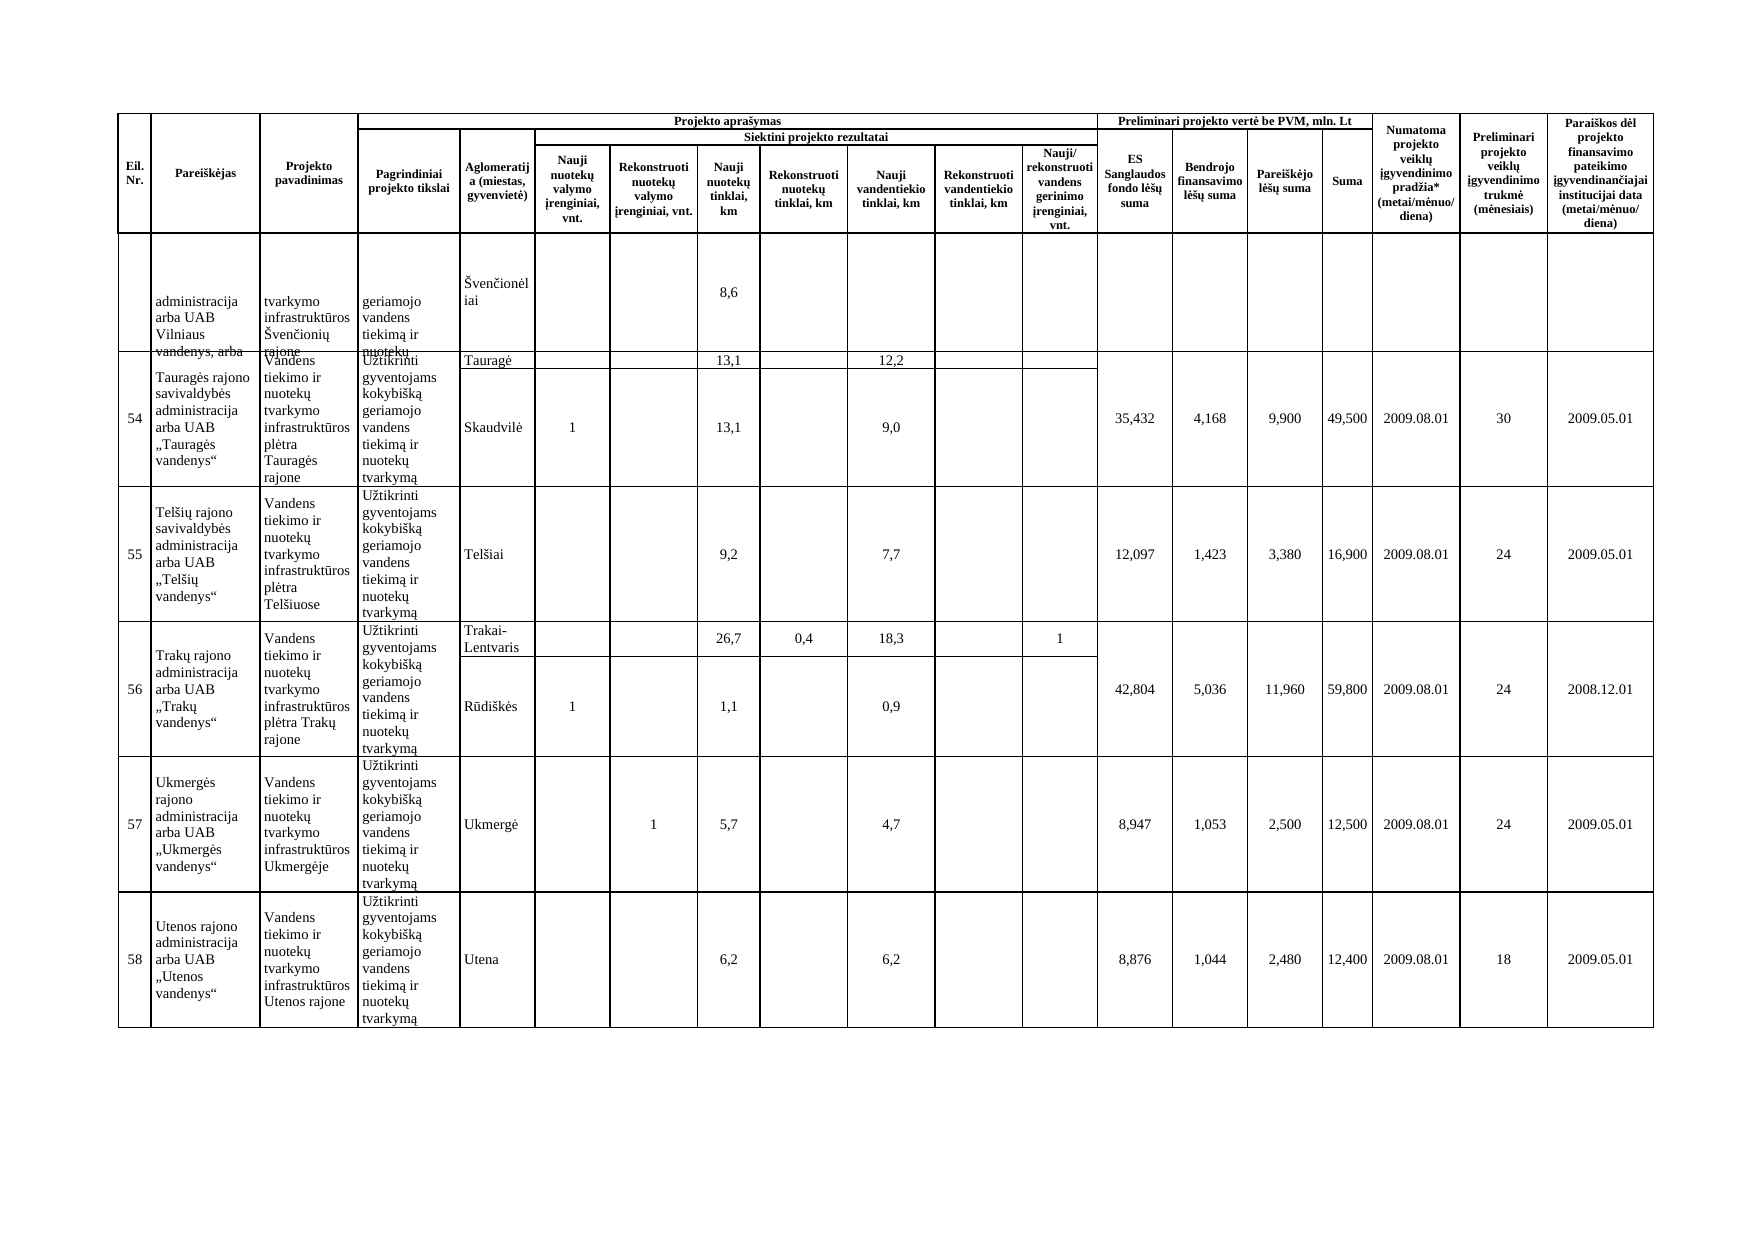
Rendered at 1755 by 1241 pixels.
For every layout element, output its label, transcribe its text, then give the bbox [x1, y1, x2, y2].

table_cell [1173, 234, 1247, 351]
table_cell Utena [461, 893, 534, 1027]
table_cell Vandens tiekimo ir nuotekų tvarkymo infrastruktūros Švenčionių rajone [261, 234, 357, 351]
table_cell ES Sanglaudos fondo lėšų suma [1098, 130, 1172, 232]
table_cell 24 [1461, 622, 1547, 756]
table_cell [1023, 757, 1097, 891]
table_cell [761, 657, 847, 756]
table_header Eil. Nr. [119, 114, 150, 232]
table_cell [848, 234, 934, 351]
table_cell [761, 352, 847, 368]
table_cell 6,2 [848, 893, 934, 1027]
table_cell Rekonstruoti nuotekų valymo įrenginiai, vnt. [611, 146, 697, 232]
table_cell 26,7 [698, 622, 759, 656]
table_cell [611, 369, 697, 486]
table_cell Užtikrinti gyventojams kokybišką geriamojo vandens tiekimą ir nuotekų tvarkymą [359, 757, 459, 891]
table_header Numatoma projekto veiklų įgyvendinimo pradžia* (metai/mėnuo/diena) [1373, 114, 1459, 232]
table_cell Vandens tiekimo ir nuotekų tvarkymo infrastruktūros Ukmergėje [261, 757, 357, 891]
table_cell Vandens tiekimo ir nuotekų tvarkymo infrastruktūros plėtra Tauragės rajone [261, 352, 357, 486]
table_cell 18,3 [848, 622, 934, 656]
table_cell Užtikrinti gyventojams kokybišką geriamojo vandens tiekimą ir nuotekų tvarkymą [359, 352, 459, 486]
table_cell [1548, 234, 1653, 351]
table_cell Utenos rajono administracija arba UAB „Utenos vandenys“ [152, 893, 259, 1027]
table_cell [761, 487, 847, 621]
table_cell 8,876 [1098, 893, 1172, 1027]
table_cell [936, 487, 1022, 621]
table_cell 1 [611, 757, 697, 891]
table_cell [1098, 234, 1172, 351]
table_cell Tauragė [461, 352, 534, 368]
table_cell 2,500 [1248, 757, 1322, 891]
table_cell 42,804 [1098, 622, 1172, 756]
table_cell Nauji vandentiekio tinklai, km [848, 146, 934, 232]
table_cell 16,900 [1323, 487, 1372, 621]
table_cell [1023, 234, 1097, 351]
table_cell [1461, 234, 1547, 351]
table_cell Užtikrinti gyventojams kokybišką geriamojo vandens tiekimą ir nuotekų tvarkymą [359, 234, 459, 351]
table_cell 59,800 [1323, 622, 1372, 756]
table_cell [1023, 893, 1097, 1027]
table_cell [611, 893, 697, 1027]
table_cell [936, 893, 1022, 1027]
table_cell 54 [119, 352, 150, 486]
table_cell [611, 622, 697, 656]
table_header Preliminari projekto veiklų įgyvendinimo trukmė (mėnesiais) [1461, 114, 1547, 232]
table_cell 13,1 [698, 352, 759, 368]
table_cell 49,500 [1323, 352, 1372, 486]
table_cell Vandens tiekimo ir nuotekų tvarkymo infrastruktūros Utenos rajone [261, 893, 357, 1027]
table_cell 57 [119, 757, 150, 891]
table_cell [936, 757, 1022, 891]
table_cell 2009.08.01 [1373, 757, 1459, 891]
table_cell [936, 622, 1022, 656]
table_cell 2009.08.01 [1373, 893, 1459, 1027]
table_cell [536, 487, 609, 621]
table_cell 13,1 [698, 369, 759, 486]
table_cell Nauji/ rekonstruoti vandens gerinimo įrenginiai, vnt. [1023, 146, 1097, 232]
table_cell 9,2 [698, 487, 759, 621]
table_cell [1023, 487, 1097, 621]
table_cell [1023, 369, 1097, 486]
table_cell Pareiškėjo lėšų suma [1248, 130, 1322, 232]
table_cell 12,2 [848, 352, 934, 368]
table_header Preliminari projekto vertė be PVM, mln. Lt [1098, 114, 1372, 128]
table_cell 2008.12.01 [1548, 622, 1653, 756]
table_cell 2009.05.01 [1548, 893, 1653, 1027]
table_cell 1 [1023, 622, 1097, 656]
table_cell 18 [1461, 893, 1547, 1027]
table_cell [761, 234, 847, 351]
table_cell Rekonstruoti nuotekų tinklai, km [761, 146, 847, 232]
table_cell [536, 352, 609, 368]
table_cell 6,2 [698, 893, 759, 1027]
table_cell Rūdiškės [461, 657, 534, 756]
table_cell 1 [536, 657, 609, 756]
table_cell [936, 234, 1022, 351]
table_cell 2009.08.01 [1373, 487, 1459, 621]
table_cell [761, 757, 847, 891]
table_cell Užtikrinti gyventojams kokybišką geriamojo vandens tiekimą ir nuotekų tvarkymą [359, 893, 459, 1027]
table_cell 58 [119, 893, 150, 1027]
table_cell 2009.08.01 [1373, 352, 1459, 486]
table_header Pareiškėjas [152, 114, 259, 232]
table_cell 24 [1461, 487, 1547, 621]
table_cell 30 [1461, 352, 1547, 486]
table_cell [611, 657, 697, 756]
table_cell 35,432 [1098, 352, 1172, 486]
table_cell Telšių rajono savivaldybės administracija arba UAB „Telšių vandenys“ [152, 487, 259, 621]
table_cell 1 [536, 369, 609, 486]
table_cell Suma [1323, 130, 1372, 232]
table_cell [936, 369, 1022, 486]
table_cell 0,4 [761, 622, 847, 656]
table_cell [611, 234, 697, 351]
table_header Paraiškos dėl projekto finansavimo pateikimo įgyvendinančiajai institucijai data (metai/mėnuo/ diena) [1548, 114, 1653, 232]
table_cell [761, 893, 847, 1027]
table_cell [761, 369, 847, 486]
table_cell 4,168 [1173, 352, 1247, 486]
table_cell 7,7 [848, 487, 934, 621]
table_cell Užtikrinti gyventojams kokybišką geriamojo vandens tiekimą ir nuotekų tvarkymą [359, 622, 459, 756]
table_cell [611, 487, 697, 621]
table_cell 5,036 [1173, 622, 1247, 756]
table_cell 1,053 [1173, 757, 1247, 891]
table_cell [1373, 234, 1459, 351]
table_cell 2,480 [1248, 893, 1322, 1027]
table_header Projekto aprašymas [359, 114, 1097, 128]
table_cell Švenčionių rajono savivaldybės administracija arba UAB Vilniaus vandenys, arba UAB „Pabradės komunalinis ūkis“ [152, 234, 259, 351]
table_cell 2009.08.01 [1373, 622, 1459, 756]
table_cell Ukmergės rajono administracija arba UAB „Ukmergės vandenys“ [152, 757, 259, 891]
table_cell Vandens tiekimo ir nuotekų tvarkymo infrastruktūros plėtra Telšiuose [261, 487, 357, 621]
table_cell 1,423 [1173, 487, 1247, 621]
table_cell Užtikrinti gyventojams kokybišką geriamojo vandens tiekimą ir nuotekų tvarkymą [359, 487, 459, 621]
table_cell 2009.05.01 [1548, 757, 1653, 891]
table_cell [1323, 234, 1372, 351]
table_cell [119, 234, 150, 351]
table_cell Nauji nuotekų valymo įrenginiai, vnt. [536, 146, 609, 232]
table_cell 1,1 [698, 657, 759, 756]
table_cell Tauragės rajono savivaldybės administracija arba UAB „Tauragės vandenys“ [152, 352, 259, 486]
table_cell Skaudvilė [461, 369, 534, 486]
table_cell [536, 622, 609, 656]
table_cell 12,097 [1098, 487, 1172, 621]
table_cell Rekonstruoti vandentiekio tinklai, km [936, 146, 1022, 232]
table_cell [536, 893, 609, 1027]
table_cell 0,9 [848, 657, 934, 756]
table_header Projekto pavadinimas [261, 114, 357, 232]
table_cell 9,900 [1248, 352, 1322, 486]
table_cell Švenčionėliai [461, 234, 534, 351]
table_cell Trakų rajono administracija arba UAB „Trakų vandenys“ [152, 622, 259, 756]
table_cell 2009.05.01 [1548, 487, 1653, 621]
table_cell 12,400 [1323, 893, 1372, 1027]
table_cell 9,0 [848, 369, 934, 486]
table_cell 5,7 [698, 757, 759, 891]
table_cell [536, 234, 609, 351]
table_cell 3,380 [1248, 487, 1322, 621]
table_cell Telšiai [461, 487, 534, 621]
table_cell [611, 352, 697, 368]
table_cell 11,960 [1248, 622, 1322, 756]
table_cell 55 [119, 487, 150, 621]
table_cell Bendrojo finansavimo lėšų suma [1173, 130, 1247, 232]
table_cell [936, 352, 1022, 368]
table_cell [1023, 657, 1097, 756]
table_cell 1,044 [1173, 893, 1247, 1027]
table_cell Nauji nuotekų tinklai, km [698, 146, 759, 232]
table_cell Pagrindiniai projekto tikslai [359, 130, 459, 232]
table_cell [536, 757, 609, 891]
table_cell Vandens tiekimo ir nuotekų tvarkymo infrastruktūros plėtra Trakų rajone [261, 622, 357, 756]
table_cell [1248, 234, 1322, 351]
table_cell 4,7 [848, 757, 934, 891]
table_cell [1023, 352, 1097, 368]
table_cell [936, 657, 1022, 756]
table_cell 24 [1461, 757, 1547, 891]
table_cell Aglomeratija (miestas, gyvenvietė) [461, 130, 534, 232]
table_cell 8,6 [698, 234, 759, 351]
table_cell 8,947 [1098, 757, 1172, 891]
table_cell 12,500 [1323, 757, 1372, 891]
table_cell Siektini projekto rezultatai [536, 130, 1097, 144]
table_cell Trakai-Lentvaris [461, 622, 534, 656]
table_cell 56 [119, 622, 150, 756]
table_cell Ukmergė [461, 757, 534, 891]
table_cell 2009.05.01 [1548, 352, 1653, 486]
